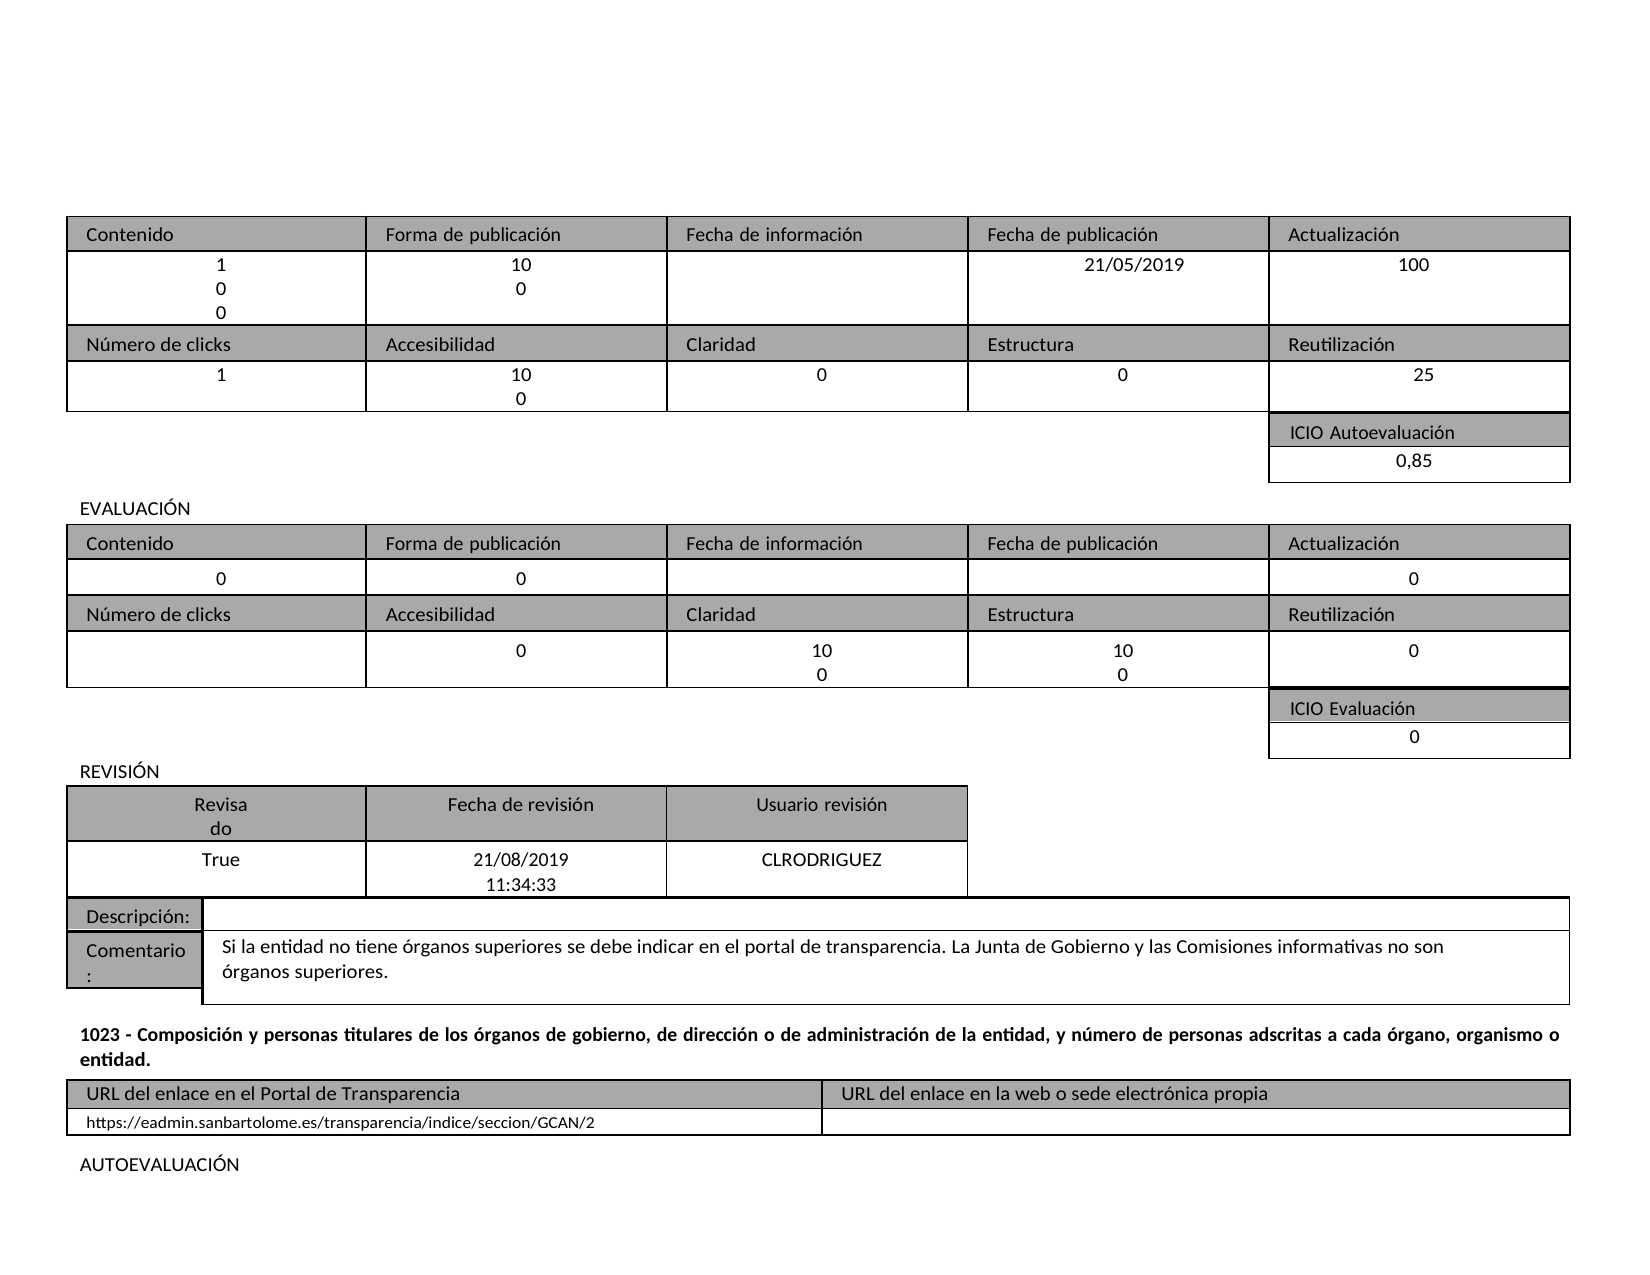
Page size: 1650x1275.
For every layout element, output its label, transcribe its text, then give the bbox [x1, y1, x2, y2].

table_cell 0 [367, 632, 666, 686]
table_header Fecha de revisión [367, 787, 666, 840]
table_cell [969, 560, 1268, 594]
table_cell 100 [969, 632, 1268, 686]
text 1023 - Composición y personas titulares de los órganos de gobierno, de dirección o de administración de la entidad, y número de personas adscritas a cada órgano, organismo o entidad. [79, 1022, 1594, 1071]
table_header Forma de publicación [367, 525, 666, 558]
table_cell [67, 412, 1268, 482]
table_cell 100 [1270, 252, 1569, 324]
table_header Revisado [68, 787, 365, 840]
table_header URL del enlace en la web o sede electrónica propia [823, 1081, 1569, 1108]
table_header Fecha de publicación [969, 525, 1268, 558]
table_cell [668, 560, 967, 594]
table_cell Accesibilidad [367, 326, 666, 360]
table_cell 100 [68, 252, 365, 324]
table_cell 100 [668, 632, 967, 686]
table_cell Claridad [668, 326, 967, 360]
text REVISIÓN [79, 759, 1594, 783]
table_cell True [68, 842, 365, 896]
table_cell 0 [668, 362, 967, 411]
table_header Fecha de publicación [969, 217, 1268, 250]
table_cell Estructura [969, 596, 1268, 630]
table_cell Número de clicks [68, 326, 365, 360]
table_cell 21/05/2019 [969, 252, 1268, 324]
table_cell Reutilización [1270, 596, 1569, 630]
table_cell Claridad [668, 596, 967, 630]
table_cell ICIO Autoevaluación [1270, 414, 1569, 446]
table_cell [67, 688, 1268, 757]
table_cell Número de clicks [68, 596, 365, 630]
table_cell 100 [367, 252, 666, 324]
table_cell Reutilización [1270, 326, 1569, 360]
table_header Usuario revisión [667, 787, 967, 840]
table_cell [823, 1109, 1569, 1134]
table_cell [67, 989, 201, 1003]
table_cell 100 [367, 362, 666, 411]
table_header Fecha de información [668, 525, 967, 558]
table_cell Comentario: [68, 933, 201, 987]
table_cell [668, 252, 967, 324]
table_cell CLRODRIGUEZ [667, 842, 967, 896]
table_cell https://eadmin.sanbartolome.es/transparencia/indice/seccion/GCAN/2 [68, 1109, 821, 1134]
table_header Contenido [68, 217, 365, 250]
table_cell Si la entidad no tiene órganos superiores se debe indicar en el portal de transparencia. La Junta de Gobierno y las Comisiones informativas no son órganos superiores. [204, 931, 1569, 1003]
table_cell 21/08/2019 11:34:33 [367, 842, 666, 896]
table_cell 25 [1270, 362, 1569, 411]
table_header [968, 785, 1569, 896]
table_cell Accesibilidad [367, 596, 666, 630]
table_cell 0 [1270, 723, 1569, 757]
table_header Forma de publicación [367, 217, 666, 250]
table_header Fecha de información [668, 217, 967, 250]
table_cell 0,85 [1270, 447, 1569, 482]
table_cell 0 [1270, 560, 1569, 594]
table_header URL del enlace en el Portal de Transparencia [68, 1081, 821, 1108]
text EVALUACIÓN [79, 496, 1594, 520]
table_cell [204, 899, 1569, 929]
table_cell [68, 632, 365, 686]
table_cell 1 [68, 362, 365, 411]
table_header Actualización [1270, 217, 1569, 250]
table_cell 0 [969, 362, 1268, 411]
table_cell ICIO Evaluación [1270, 690, 1569, 721]
text AUTOEVALUACIÓN [79, 1152, 1594, 1176]
table_header Contenido [68, 525, 365, 558]
table_header Actualización [1270, 525, 1569, 558]
table_cell 0 [367, 560, 666, 594]
table_cell Estructura [969, 326, 1268, 360]
table_cell 0 [1270, 632, 1569, 686]
table_cell 0 [68, 560, 365, 594]
table_cell Descripción: [68, 899, 201, 929]
